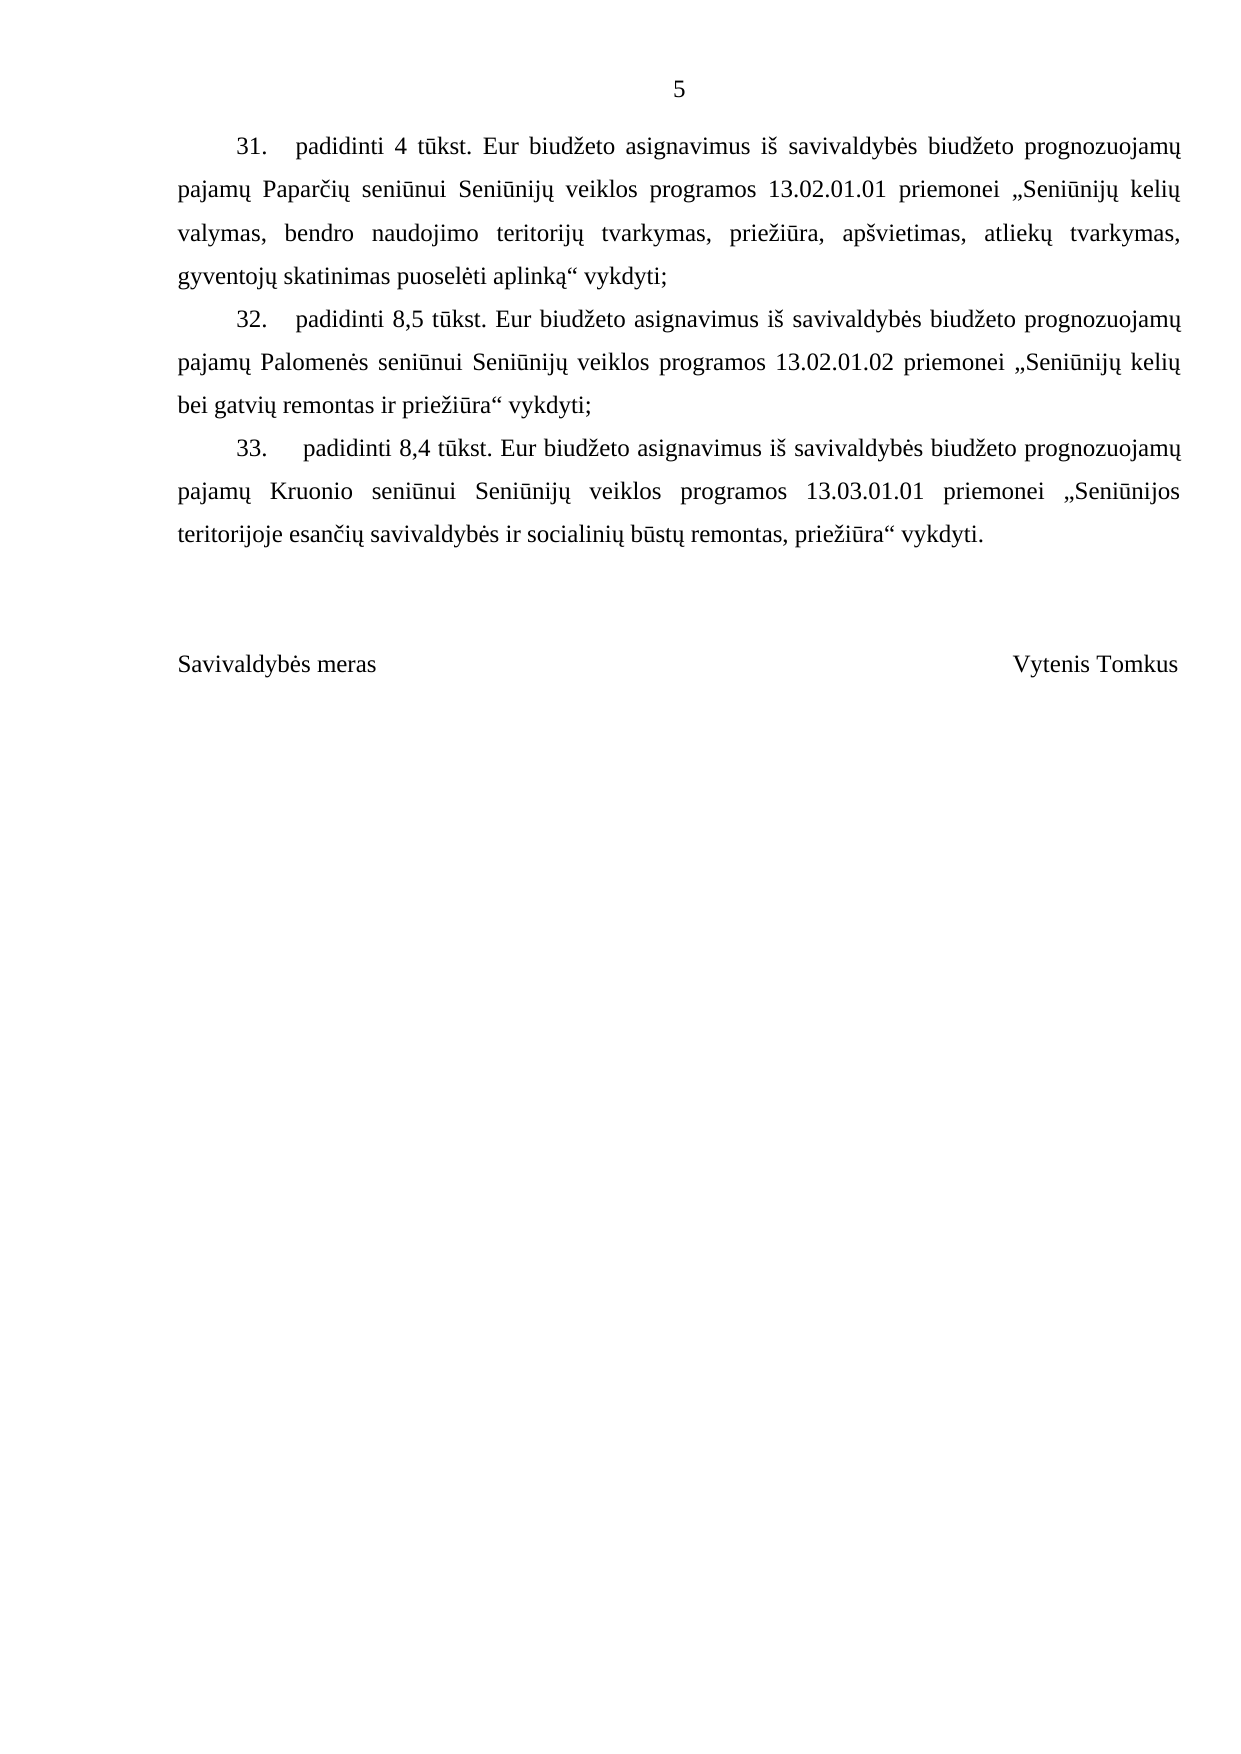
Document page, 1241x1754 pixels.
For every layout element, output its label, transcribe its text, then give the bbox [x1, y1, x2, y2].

text 32. padidinti 8,5 tūkst. Eur biudžeto asignavimus iš savivaldybės biudžeto prognozuojamų pajamų Palomenės seniūnui Seniūnijų veiklos programos 13.02.01.02 priemonei „Seniūnijų kelių bei gatvių remontas ir priežiūra“ vykdyti; [177, 304, 1181, 419]
text 33. padidinti 8,4 tūkst. Eur biudžeto asignavimus iš savivaldybės biudžeto prognozuojamų pajamų Kruonio seniūnui Seniūnijų veiklos programos 13.03.01.01 priemonei „Seniūnijos teritorijoje esančių savivaldybės ir socialinių būstų remontas, priežiūra“ vykdyti. [177, 433, 1181, 548]
text 31. padidinti 4 tūkst. Eur biudžeto asignavimus iš savivaldybės biudžeto prognozuojamų pajamų Paparčių seniūnui Seniūnijų veiklos programos 13.02.01.01 priemonei „Seniūnijų kelių valymas, bendro naudojimo teritorijų tvarkymas, priežiūra, apšvietimas, atliekų tvarkymas, gyventojų skatinimas puoselėti aplinką“ vykdyti; [177, 131, 1181, 289]
text Savivaldybės meras Vytenis Tomkus [177, 649, 1181, 678]
